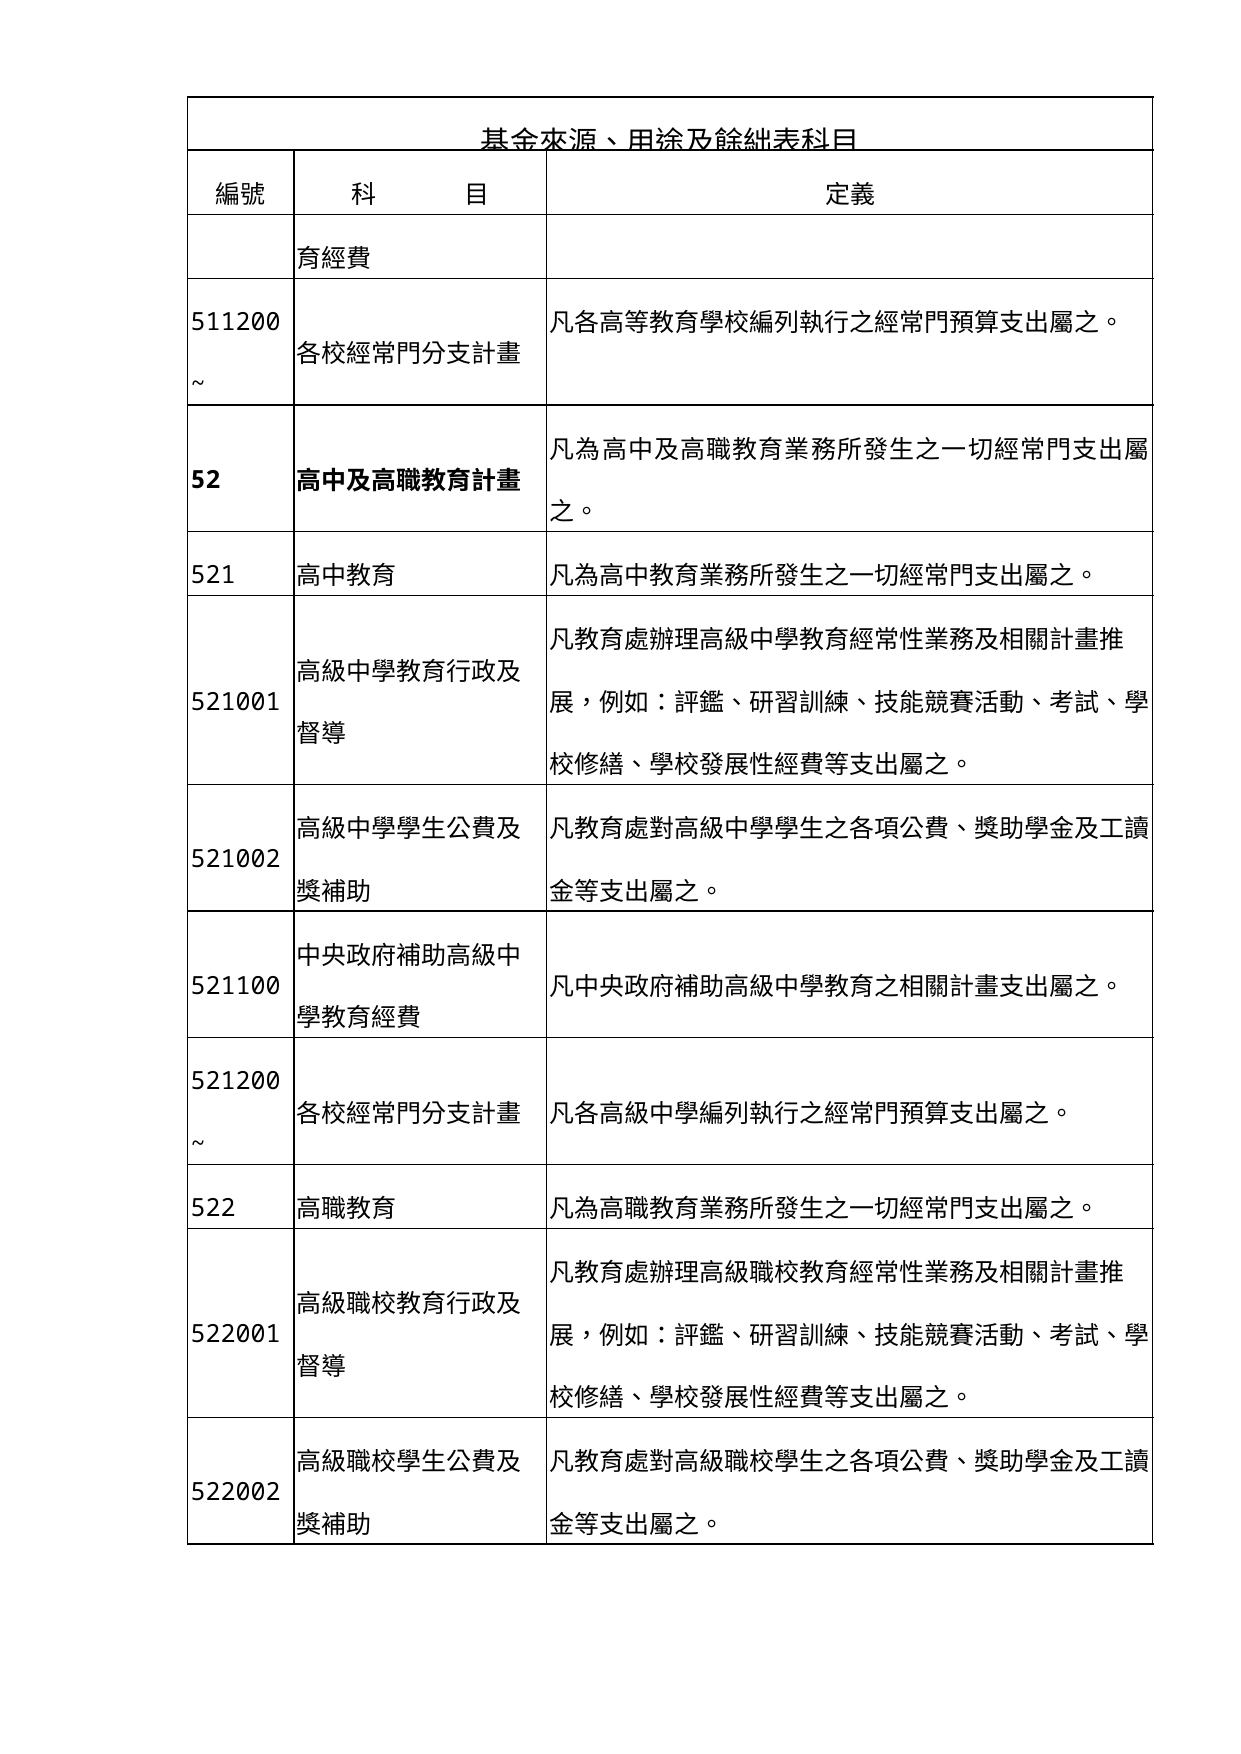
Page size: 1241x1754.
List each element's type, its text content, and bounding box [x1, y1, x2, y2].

table_cell 各校經常門分支計畫 [295, 1038, 546, 1163]
table_cell 科 目 [295, 151, 546, 213]
table_cell 高級職校學生公費及獎補助 [295, 1418, 546, 1543]
table_cell 各校經常門分支計畫 [295, 279, 546, 404]
table_cell 521002 [188, 785, 293, 910]
table_cell 凡為高中教育業務所發生之一切經常門支出屬之。 [547, 532, 1152, 595]
table_cell 凡各高級中學編列執行之經常門預算支出屬之。 [547, 1038, 1152, 1163]
table_cell 凡為高職教育業務所發生之一切經常門支出屬之。 [547, 1165, 1152, 1227]
table_cell 522 [188, 1165, 293, 1227]
table_cell 521 [188, 532, 293, 595]
table_cell 定義 [547, 151, 1152, 213]
table_header 基金來源、用途及餘絀表科目 [188, 98, 1152, 149]
table_cell 高中教育 [295, 532, 546, 595]
table_cell 高級中學學生公費及獎補助 [295, 785, 546, 910]
table_cell [188, 215, 293, 277]
table_cell 凡中央政府補助高級中學教育之相關計畫支出屬之。 [547, 912, 1152, 1037]
table_cell 中央政府補助高級中學教育經費 [295, 912, 546, 1037]
table_cell 高級中學教育行政及督導 [295, 596, 546, 784]
table_cell 52 [188, 406, 293, 531]
table_cell 凡教育處對高級中學學生之各項公費、獎助學金及工讀金等支出屬之。 [547, 785, 1152, 910]
table_cell 522001 [188, 1229, 293, 1417]
table_cell 521100 [188, 912, 293, 1037]
table_cell 511200~ [188, 279, 293, 404]
table_cell 521200~ [188, 1038, 293, 1163]
table_cell 凡教育處對高級職校學生之各項公費、獎助學金及工讀金等支出屬之。 [547, 1418, 1152, 1543]
table_cell 凡為高中及高職教育業務所發生之一切經常門支出屬之。 [547, 406, 1152, 531]
table_cell 凡各高等教育學校編列執行之經常門預算支出屬之。 [547, 279, 1152, 404]
table_cell 凡教育處辦理高級中學教育經常性業務及相關計畫推展，例如：評鑑、研習訓練、技能競賽活動、考試、學校修繕、學校發展性經費等支出屬之。 [547, 596, 1152, 784]
table_cell 高中及高職教育計畫 [295, 406, 546, 531]
table_cell 育經費 [295, 215, 546, 277]
table_cell [547, 215, 1152, 277]
table_cell 編號 [188, 151, 293, 213]
table_cell 521001 [188, 596, 293, 784]
table_cell 高職教育 [295, 1165, 546, 1227]
table_cell 522002 [188, 1418, 293, 1543]
table_cell 凡教育處辦理高級職校教育經常性業務及相關計畫推展，例如：評鑑、研習訓練、技能競賽活動、考試、學校修繕、學校發展性經費等支出屬之。 [547, 1229, 1152, 1417]
table_cell 高級職校教育行政及督導 [295, 1229, 546, 1417]
